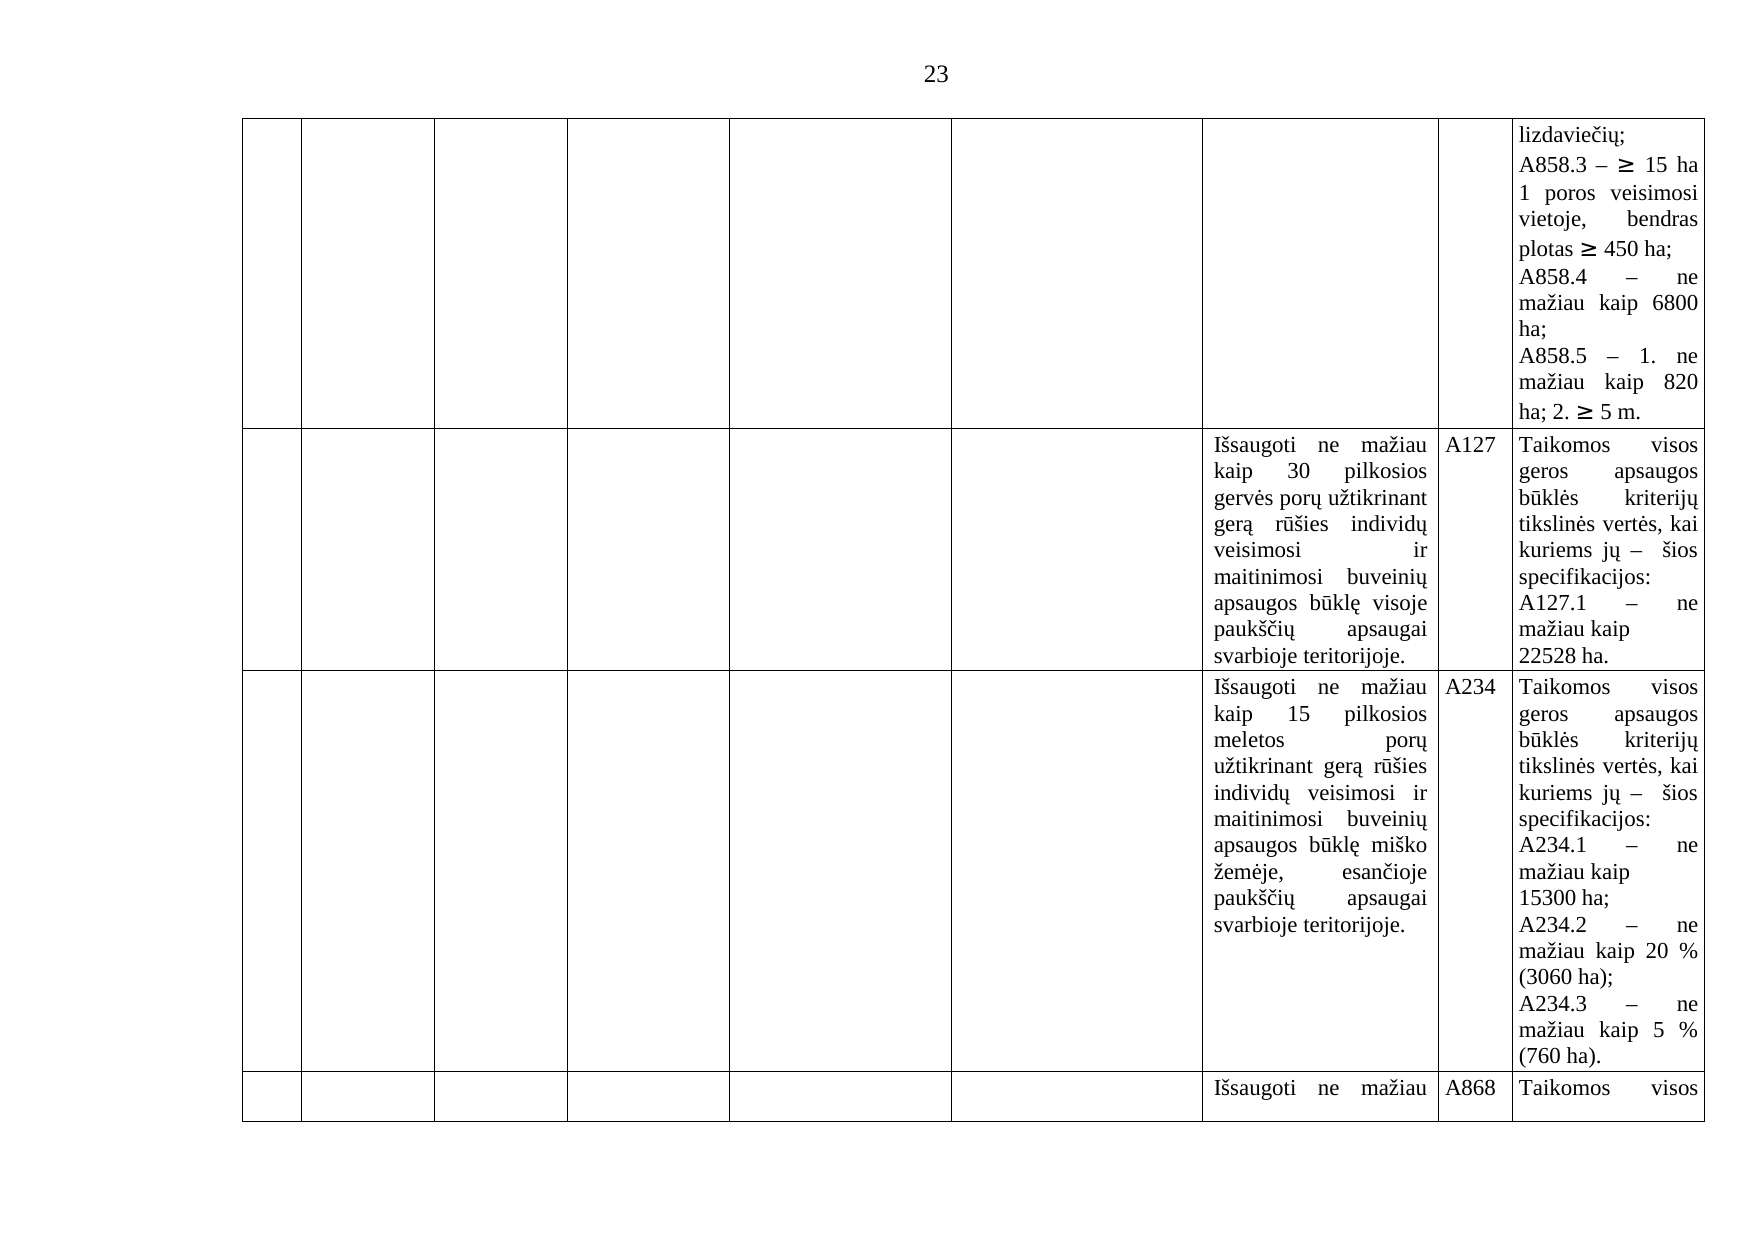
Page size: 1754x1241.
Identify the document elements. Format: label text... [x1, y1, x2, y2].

table_cell [952, 1072, 1202, 1121]
table_cell [952, 119, 1202, 428]
table_cell [302, 1072, 434, 1121]
table_cell [1439, 119, 1512, 428]
table_cell A868 [1439, 1072, 1512, 1121]
table_cell [435, 1072, 567, 1121]
table_cell [568, 429, 729, 670]
table_cell Išsaugoti ne mažiau kaip 30 pilkosios gervės porų užtikrinant gerą rūšies individų veisimosi ir maitinimosi buveinių apsaugos būklę visoje paukščių apsaugai svarbioje teritorijoje. [1203, 429, 1438, 670]
table_cell [302, 429, 434, 670]
table_cell Išsaugoti ne mažiau [1203, 1072, 1438, 1121]
table_cell [730, 671, 951, 1071]
table_cell [435, 671, 567, 1071]
table_cell [730, 119, 951, 428]
table_cell [243, 429, 301, 670]
table_cell A127 [1439, 429, 1512, 670]
table_cell [1203, 119, 1438, 428]
table_cell [568, 119, 729, 428]
table_cell [952, 429, 1202, 670]
table_cell Išsaugoti ne mažiau kaip 15 pilkosios meletos porų užtikrinant gerą rūšies individų veisimosi ir maitinimosi buveinių apsaugos būklę miško žemėje, esančioje paukščių apsaugai svarbioje teritorijoje. [1203, 671, 1438, 1071]
table_cell [302, 671, 434, 1071]
table_cell Taikomos visos geros apsaugos būklės kriterijų tikslinės vertės, kai kuriems jų – šios specifikacijos: A127.1 – ne mažiau kaip 22528 ha. [1513, 429, 1704, 670]
table_cell [568, 671, 729, 1071]
table_cell [435, 429, 567, 670]
table_cell [243, 1072, 301, 1121]
table_cell [952, 671, 1202, 1071]
table_cell [568, 1072, 729, 1121]
table_cell [730, 1072, 951, 1121]
table_cell [243, 119, 301, 428]
table_cell A234 [1439, 671, 1512, 1071]
table_cell [435, 119, 567, 428]
table_cell lizdaviečių; A858.3 – ≥ 15 ha 1 poros veisimosi vietoje, bendras plotas ≥ 450 ha; A858.4 – ne mažiau kaip 6800 ha; A858.5 – 1. ne mažiau kaip 820 ha; 2. ≥ 5 m. [1513, 119, 1704, 428]
table_cell Taikomos visos [1513, 1072, 1704, 1121]
table_cell [243, 671, 301, 1071]
table_cell Taikomos visos geros apsaugos būklės kriterijų tikslinės vertės, kai kuriems jų – šios specifikacijos: A234.1 – ne mažiau kaip 15300 ha; A234.2 – ne mažiau kaip 20 % (3060 ha); A234.3 – ne mažiau kaip 5 % (760 ha). [1513, 671, 1704, 1071]
table_cell [302, 119, 434, 428]
table_cell [730, 429, 951, 670]
